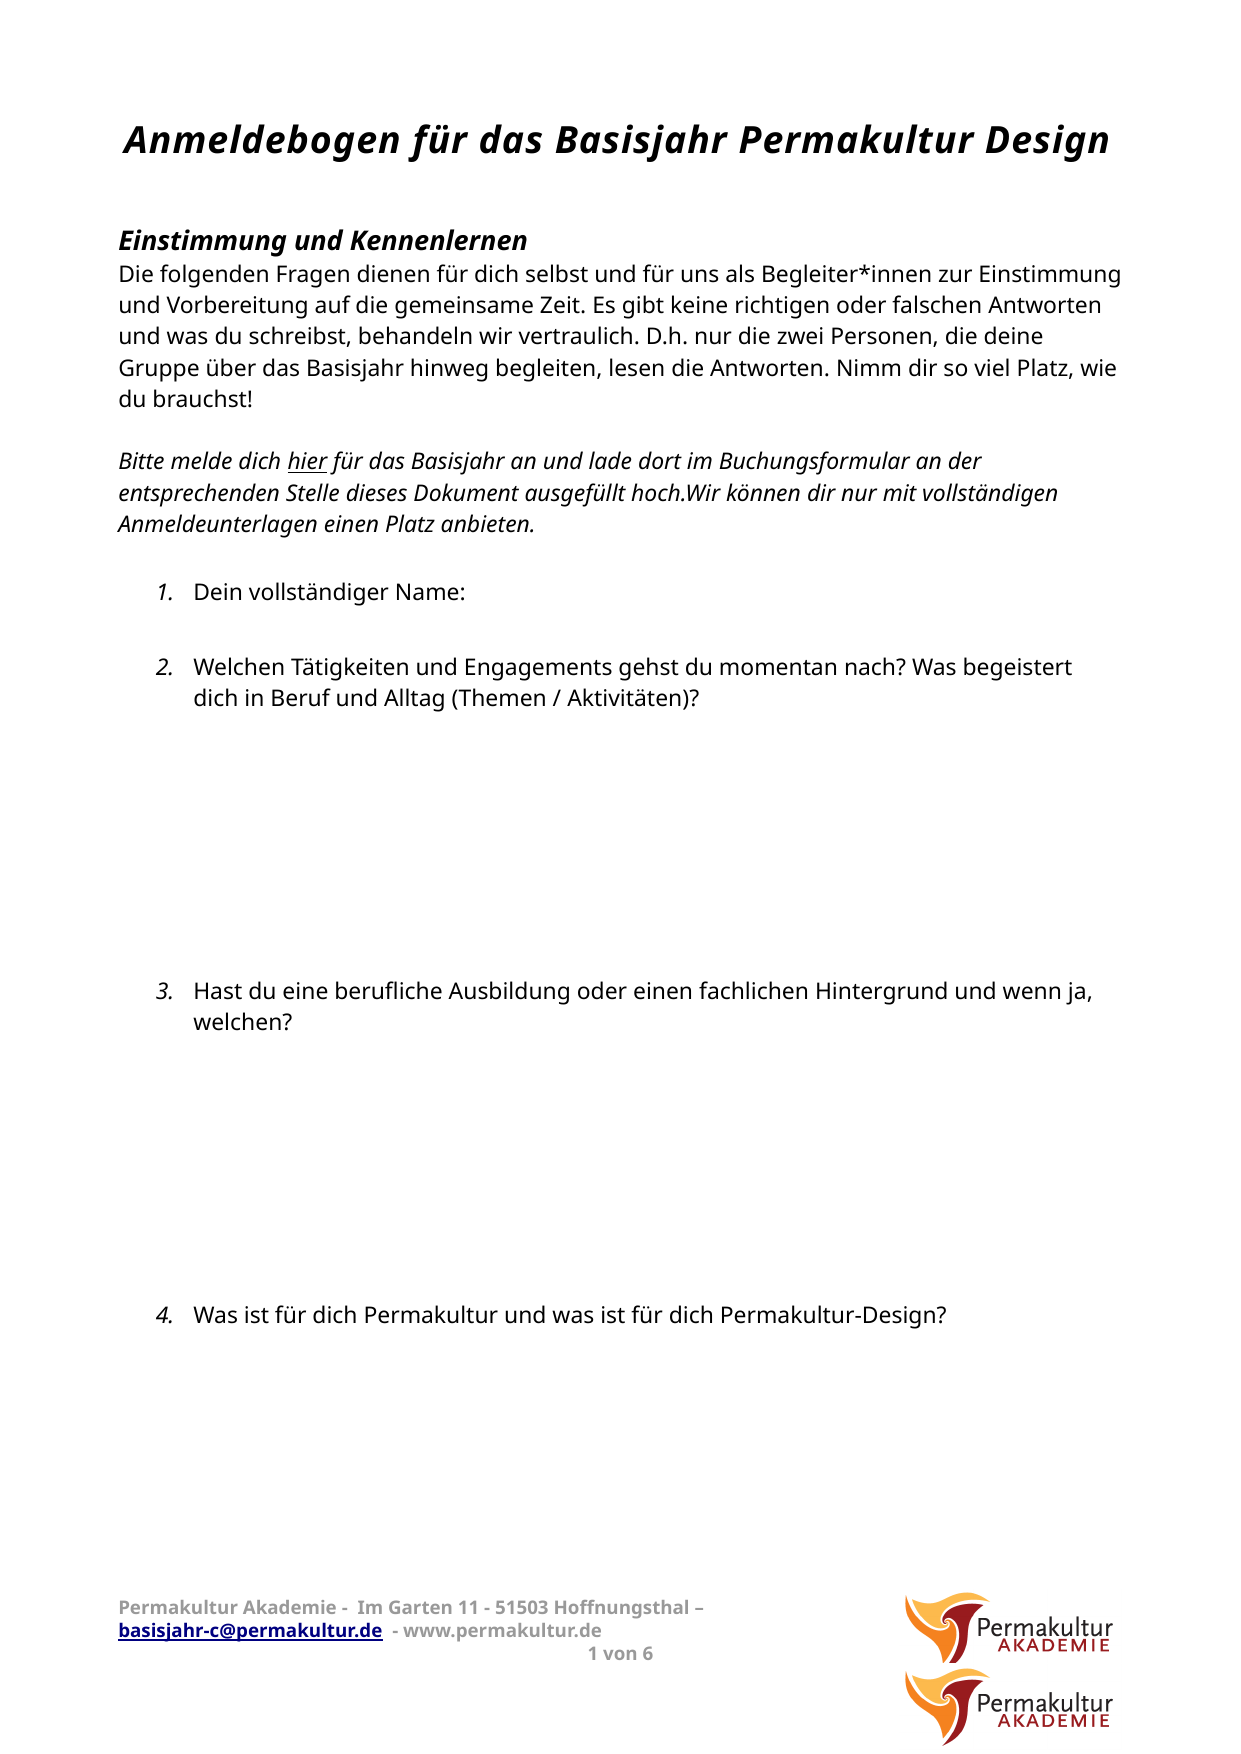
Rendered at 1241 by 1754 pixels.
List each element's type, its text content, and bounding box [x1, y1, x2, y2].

text Bitte melde dich hier für das Basisjahr an und lade dort im Buchungsformular an der entsprechenden Stelle dieses Dokument ausgefüllt hoch.Wir können dir nur mit vollständigen Anmeldeunterlagen einen Platz anbieten. [118, 445, 1122, 538]
text Einstimmung und Kennenlernen [118, 224, 1122, 257]
list [898, 1663, 1125, 1754]
list Hast du eine berufliche Ausbildung oder einen fachlichen Hintergrund und wenn ja, welchen? [156, 974, 1122, 1287]
list Was ist für dich Permakultur und was ist für dich Permakultur-Design? [156, 1299, 1122, 1580]
list Welchen Tätigkeiten und Engagements gehst du momentan nach? Was begeistert dich in Beruf und Alltag (Themen / Aktivitäten)? [156, 650, 1122, 963]
list Dein vollständiger Name: [156, 576, 1122, 638]
text Die folgenden Fragen dienen für dich selbst und für uns als Begleiter*innen zur Einstimmung und Vorbereitung auf die gemeinsame Zeit. Es gibt keine richtigen oder falschen Antworten und was du schreibst, behandeln wir vertraulich. D.h. nur die zwei Personen, die deine Gruppe über das Basisjahr hinweg begleiten, lesen die Antworten. Nimm dir so viel Platz, wie du brauchst! [118, 257, 1122, 413]
